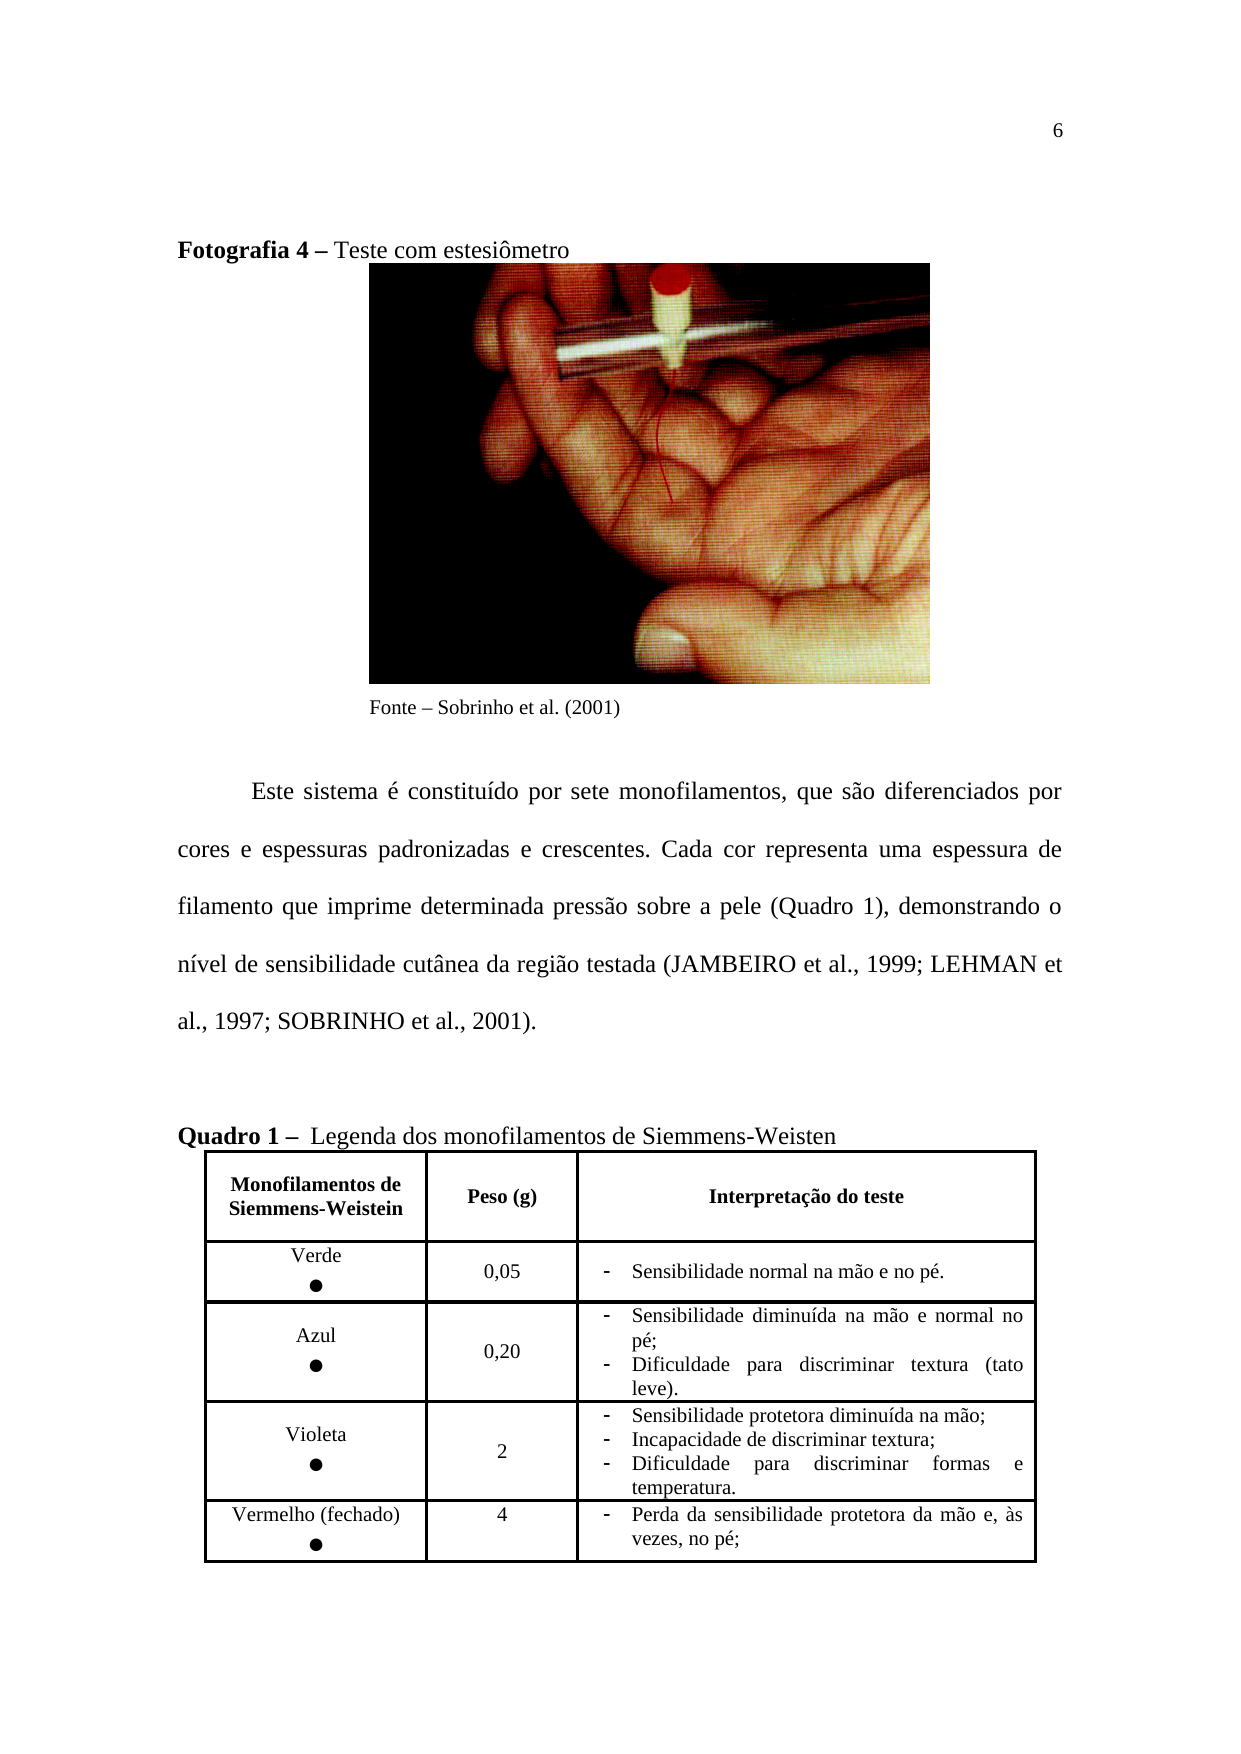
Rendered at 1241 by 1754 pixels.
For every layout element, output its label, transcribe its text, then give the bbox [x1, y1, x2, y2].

picture [369, 263, 930, 684]
table_header Peso (g) [428, 1153, 576, 1239]
text Fotografia 4 – Teste com estesiômetro [177, 235, 1063, 263]
table_cell Sensibilidade diminuída na mão e normal no pé; Dificuldade para discriminar textura (tato leve). [579, 1304, 1034, 1400]
table_header Monofilamentos de Siemmens-Weistein [207, 1153, 425, 1239]
table_cell Perda da sensibilidade protetora da mão e, às vezes, no pé; Perda da discriminação de textura; Incapacidade de discriminar formas e temperatura. [579, 1502, 1034, 1560]
table_cell 2 [428, 1403, 576, 1499]
table_cell Verde ● [207, 1243, 425, 1300]
text Quadro 1 – Legenda dos monofilamentos de Siemmens-Weisten [177, 1121, 1063, 1150]
table_cell Sensibilidade protetora diminuída na mão; Incapacidade de discriminar textura; Dificuldade para discriminar formas e temperatura. [579, 1403, 1034, 1499]
table_cell 0,20 [428, 1304, 576, 1400]
table_header Interpretação do teste [579, 1153, 1034, 1239]
table_cell Sensibilidade normal na mão e no pé. [579, 1243, 1034, 1300]
table_cell Violeta ● [207, 1403, 425, 1499]
table_cell Azul ● [207, 1304, 425, 1400]
text Este sistema é constituído por sete monofilamentos, que são diferenciados por cores e espessuras padronizadas e crescentes. Cada cor representa uma espessura de filamento que imprime determinada pressão sobre a pele (Quadro 1), demonstrando o nível de sensibilidade cutânea da região testada (JAMBEIRO et al., 1999; LEHMAN et al., 1997; SOBRINHO et al., 2001). [177, 776, 1063, 1035]
table_cell 0,05 [428, 1243, 576, 1300]
table_cell 4 [428, 1502, 576, 1560]
table_cell Vermelho (fechado) ● [207, 1502, 425, 1560]
text Fonte – Sobrinho et al. (2001) [369, 695, 1063, 719]
